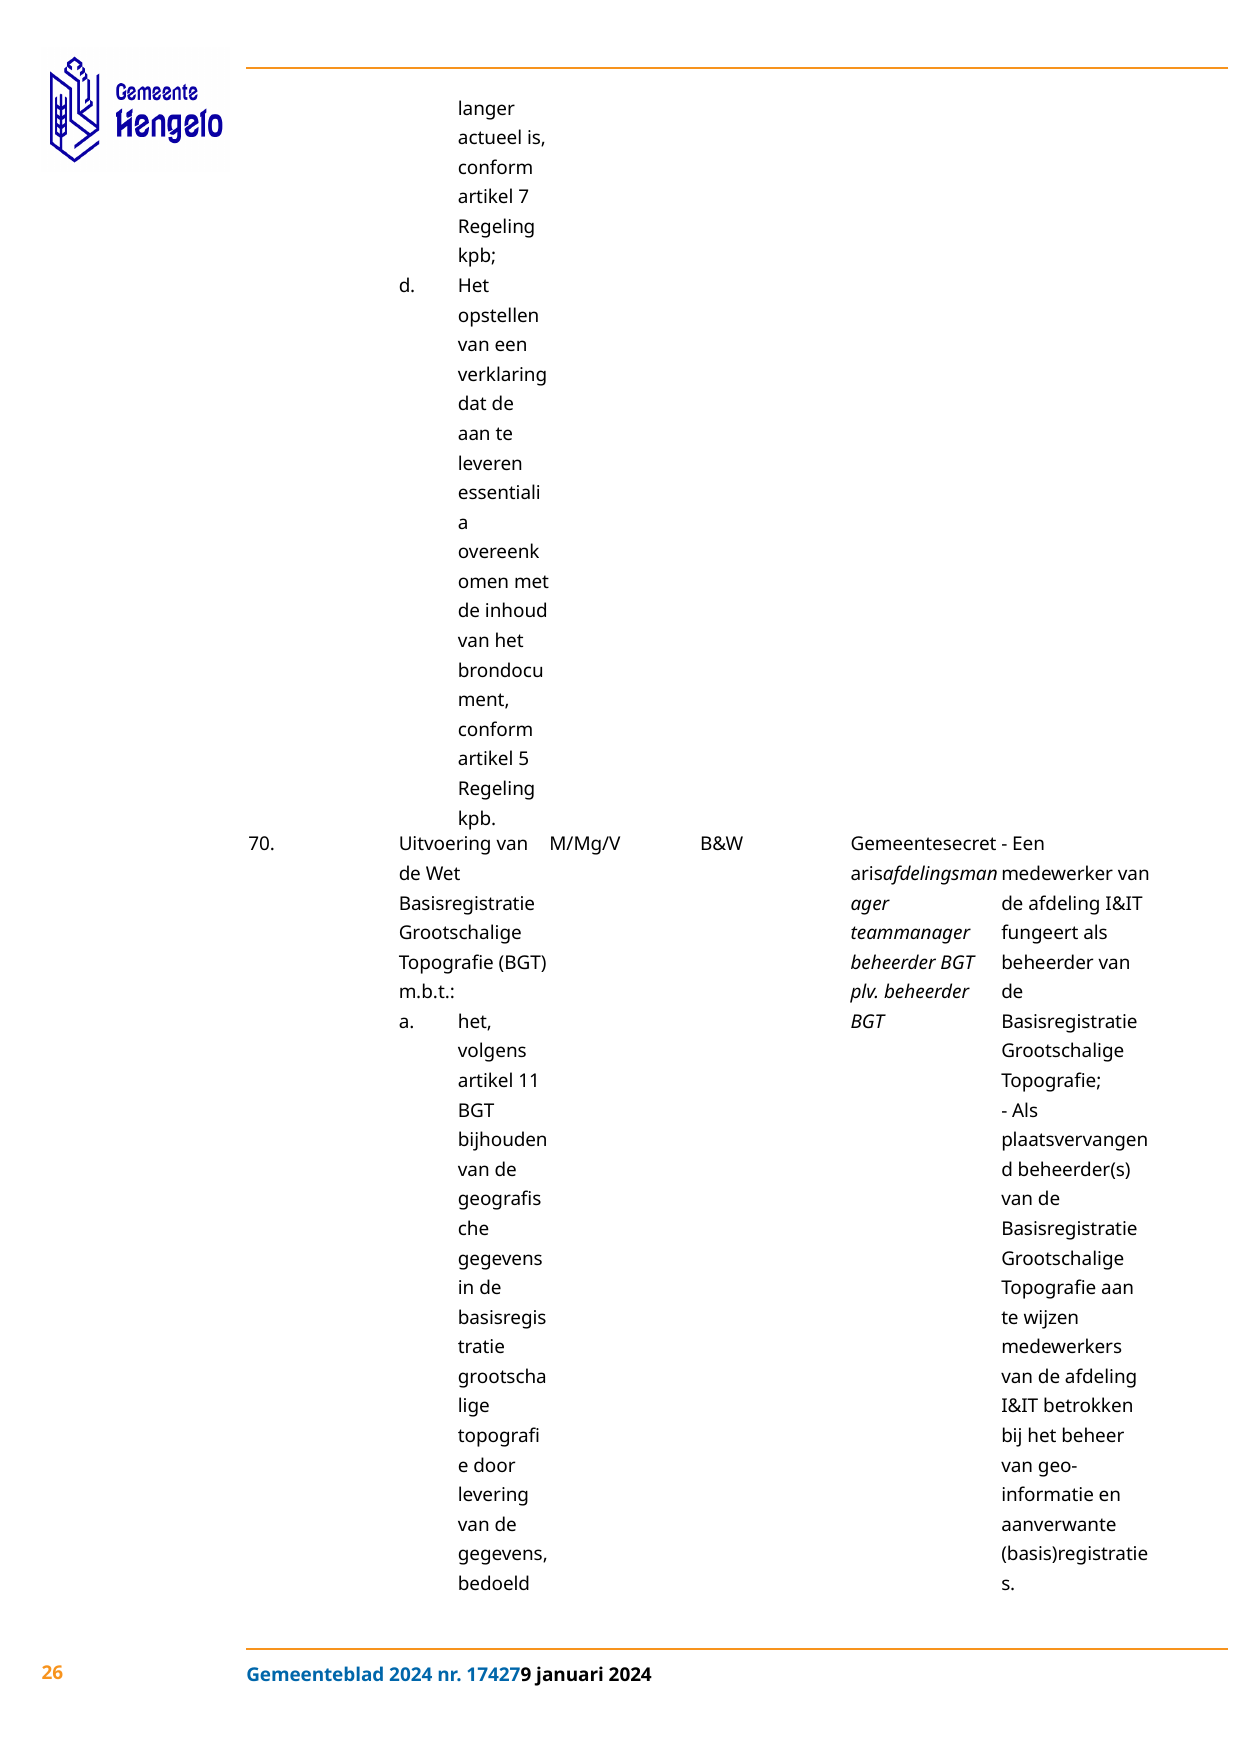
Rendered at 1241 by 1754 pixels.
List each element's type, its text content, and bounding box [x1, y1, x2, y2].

table_cell [549, 95, 700, 831]
picture [41, 47, 231, 172]
table_cell [248, 95, 398, 831]
table_cell Uitvoering van de Wet Basisregistratie Grootschalige Topografie (BGT) m.b.t.: het, volgens artikel 11 BGT bijhouden van de geografische gegevens in de basisregistratie grootschalige topografie door levering van de gegevens, bedoeld [399, 831, 549, 1596]
table_cell 70. [248, 831, 398, 1596]
table_cell B&W [700, 831, 850, 1596]
table_cell - Een medewerker van de afdeling I&IT fungeert als beheerder van de Basisregistratie Grootschalige Topografie; - Als plaatsvervangend beheerder(s) van de Basisregistratie Grootschalige Topografie aan te wijzen medewerkers van de afdeling I&IT betrokken bij het beheer van geo-informatie en aanverwante (basis)registraties. [1001, 831, 1152, 1596]
table_cell Gemeentesecretarisafdelingsmanager teammanager beheerder BGT plv. beheerder BGT [850, 831, 1001, 1596]
table_cell [700, 95, 850, 831]
table_cell langer actueel is, conform artikel 7 Regeling kpb; Het opstellen van een verklaring dat de aan te leveren essentialia overeenkomen met de inhoud van het brondocument, conform artikel 5 Regeling kpb. [399, 95, 549, 831]
table_cell [1001, 95, 1152, 831]
table_cell [850, 95, 1001, 831]
table_cell M/Mg/V [549, 831, 700, 1596]
